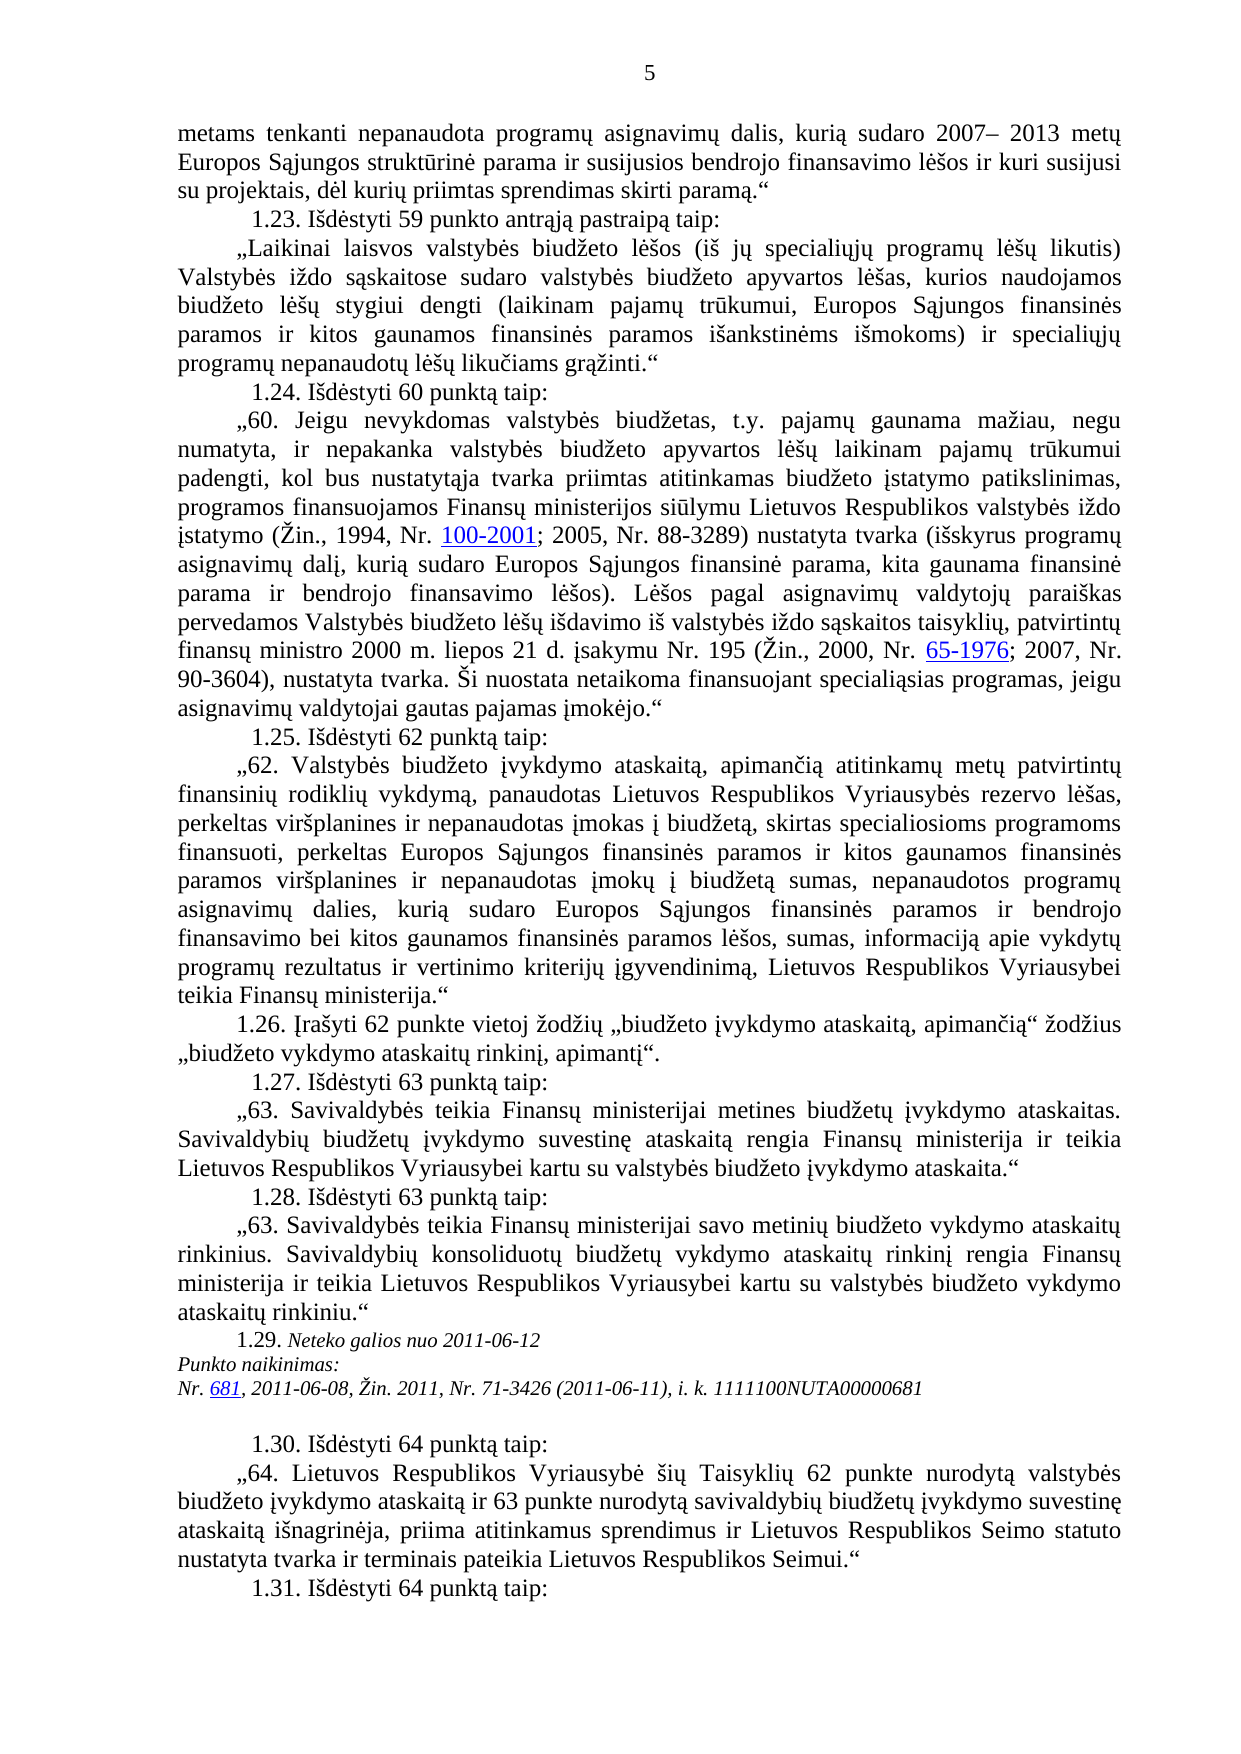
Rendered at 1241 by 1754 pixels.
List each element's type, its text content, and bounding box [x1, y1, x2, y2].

text 1.29. Neteko galios nuo 2011-06-12 [177, 1326, 1122, 1352]
text „60. Jeigu nevykdomas valstybės biudžetas, t.y. pajamų gaunama mažiau, negu numatyta, ir nepakanka valstybės biudžeto apyvartos lėšų laikinam pajamų trūkumui padengti, kol bus nustatytąja tvarka priimtas atitinkamas biudžeto įstatymo patikslinimas, programos finansuojamos Finansų ministerijos siūlymu Lietuvos Respublikos valstybės iždo įstatymo (Žin., 1994, Nr. 100-2001; 2005, Nr. 88-3289) nustatyta tvarka (išskyrus programų asignavimų dalį, kurią sudaro Europos Sąjungos finansinė parama, kita gaunama finansinė parama ir bendrojo finansavimo lėšos). Lėšos pagal asignavimų valdytojų paraiškas pervedamos Valstybės biudžeto lėšų išdavimo iš valstybės iždo sąskaitos taisyklių, patvirtintų finansų ministro 2000 m. liepos 21 d. įsakymu Nr. 195 (Žin., 2000, Nr. 65-1976; 2007, Nr. 90-3604), nustatyta tvarka. Ši nuostata netaikoma finansuojant specialiąsias programas, jeigu asignavimų valdytojai gautas pajamas įmokėjo.“ [177, 406, 1122, 722]
text 1.28. Išdėstyti 63 punktą taip: [251, 1182, 1122, 1211]
text metams tenkanti nepanaudota programų asignavimų dalis, kurią sudaro 2007– 2013 metų Europos Sąjungos struktūrinė parama ir susijusios bendrojo finansavimo lėšos ir kuri susijusi su projektais, dėl kurių priimtas sprendimas skirti paramą.“ [177, 118, 1122, 204]
text 1.26. Įrašyti 62 punkte vietoj žodžių „biudžeto įvykdymo ataskaitą, apimančią“ žodžius „biudžeto vykdymo ataskaitų rinkinį, apimantį“. [177, 1009, 1122, 1067]
text 1.27. Išdėstyti 63 punktą taip: [251, 1067, 1122, 1096]
text „64. Lietuvos Respublikos Vyriausybė šių Taisyklių 62 punkte nurodytą valstybės biudžeto įvykdymo ataskaitą ir 63 punkte nurodytą savivaldybių biudžetų įvykdymo suvestinę ataskaitą išnagrinėja, priima atitinkamus sprendimus ir Lietuvos Respublikos Seimo statuto nustatyta tvarka ir terminais pateikia Lietuvos Respublikos Seimui.“ [177, 1458, 1122, 1573]
text Punkto naikinimas: [177, 1352, 1122, 1376]
text „62. Valstybės biudžeto įvykdymo ataskaitą, apimančią atitinkamų metų patvirtintų finansinių rodiklių vykdymą, panaudotas Lietuvos Respublikos Vyriausybės rezervo lėšas, perkeltas viršplanines ir nepanaudotas įmokas į biudžetą, skirtas specialiosioms programoms finansuoti, perkeltas Europos Sąjungos finansinės paramos ir kitos gaunamos finansinės paramos viršplanines ir nepanaudotas įmokų į biudžetą sumas, nepanaudotos programų asignavimų dalies, kurią sudaro Europos Sąjungos finansinės paramos ir bendrojo finansavimo bei kitos gaunamos finansinės paramos lėšos, sumas, informaciją apie vykdytų programų rezultatus ir vertinimo kriterijų įgyvendinimą, Lietuvos Respublikos Vyriausybei teikia Finansų ministerija.“ [177, 751, 1122, 1009]
text „Laikinai laisvos valstybės biudžeto lėšos (iš jų specialiųjų programų lėšų likutis) Valstybės iždo sąskaitose sudaro valstybės biudžeto apyvartos lėšas, kurios naudojamos biudžeto lėšų stygiui dengti (laikinam pajamų trūkumui, Europos Sąjungos finansinės paramos ir kitos gaunamos finansinės paramos išankstinėms išmokoms) ir specialiųjų programų nepanaudotų lėšų likučiams grąžinti.“ [177, 233, 1122, 377]
text 1.24. Išdėstyti 60 punktą taip: [251, 377, 1122, 406]
text 1.23. Išdėstyti 59 punkto antrąją pastraipą taip: [251, 204, 1122, 233]
text 1.31. Išdėstyti 64 punktą taip: [251, 1573, 1122, 1601]
text 1.30. Išdėstyti 64 punktą taip: [251, 1429, 1122, 1458]
text 1.25. Išdėstyti 62 punktą taip: [251, 722, 1122, 751]
text „63. Savivaldybės teikia Finansų ministerijai savo metinių biudžeto vykdymo ataskaitų rinkinius. Savivaldybių konsoliduotų biudžetų vykdymo ataskaitų rinkinį rengia Finansų ministerija ir teikia Lietuvos Respublikos Vyriausybei kartu su valstybės biudžeto vykdymo ataskaitų rinkiniu.“ [177, 1211, 1122, 1326]
text Nr. 681, 2011-06-08, Žin. 2011, Nr. 71-3426 (2011-06-11), i. k. 1111100NUTA00000681 [177, 1376, 1122, 1400]
text „63. Savivaldybės teikia Finansų ministerijai metines biudžetų įvykdymo ataskaitas. Savivaldybių biudžetų įvykdymo suvestinę ataskaitą rengia Finansų ministerija ir teikia Lietuvos Respublikos Vyriausybei kartu su valstybės biudžeto įvykdymo ataskaita.“ [177, 1096, 1122, 1182]
